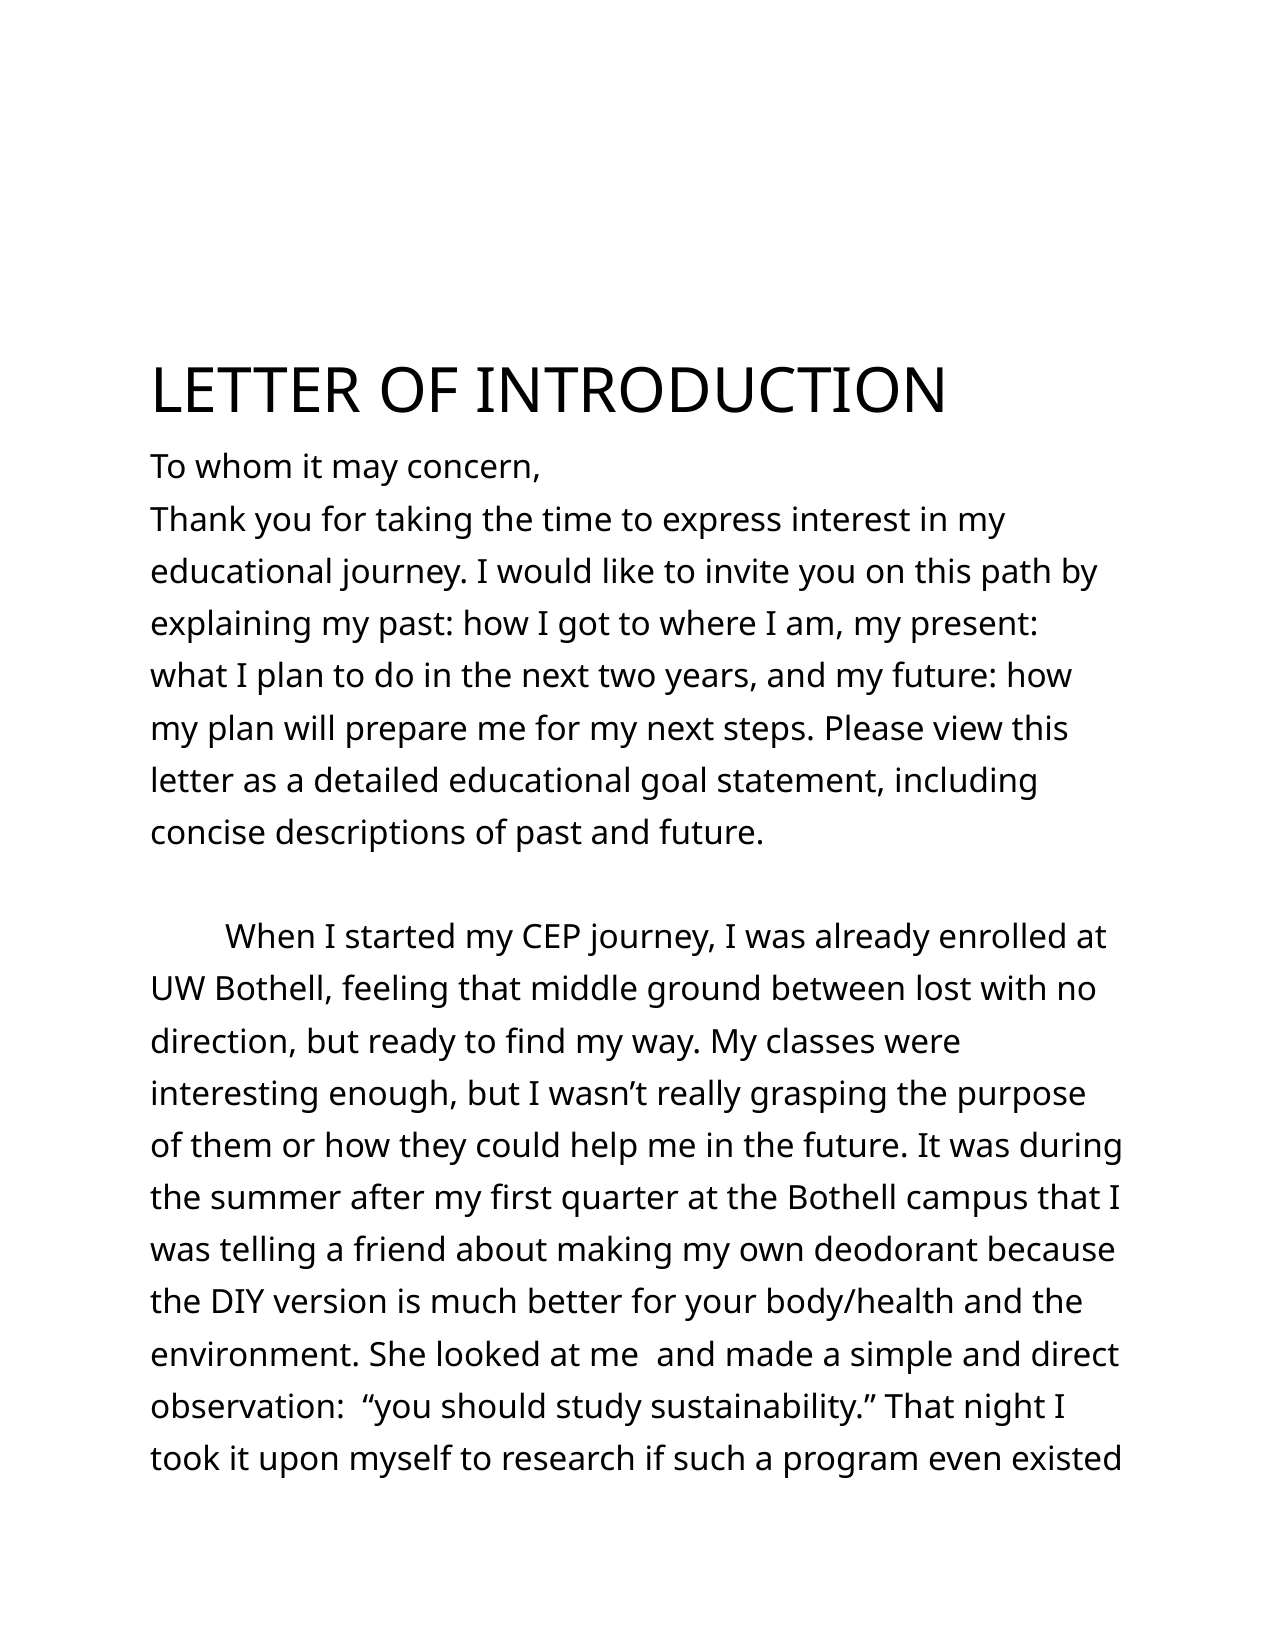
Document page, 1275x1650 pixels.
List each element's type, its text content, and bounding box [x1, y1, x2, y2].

text LETTER OF INTRODUCTION [150, 346, 1125, 431]
text To whom it may concern, [150, 443, 1125, 489]
text When I started my CEP journey, I was already enrolled at UW Bothell, feeling that middle ground between lost with no direction, but ready to find my way. My classes were interesting enough, but I wasn’t really grasping the purpose of them or how they could help me in the future. It was during the summer after my first quarter at the Bothell campus that I was telling a friend about making my own deodorant because the DIY version is much better for your body/health and the environment. She looked at me and made a simple and direct observation: “you should study sustainability.” That night I took it upon myself to research if such a program even existed [150, 913, 1125, 1480]
text Thank you for taking the time to express interest in my educational journey. I would like to invite you on this path by explaining my past: how I got to where I am, my present: what I plan to do in the next two years, and my future: how my plan will prepare me for my next steps. Please view this letter as a detailed educational goal statement, including concise descriptions of past and future. [150, 496, 1125, 854]
